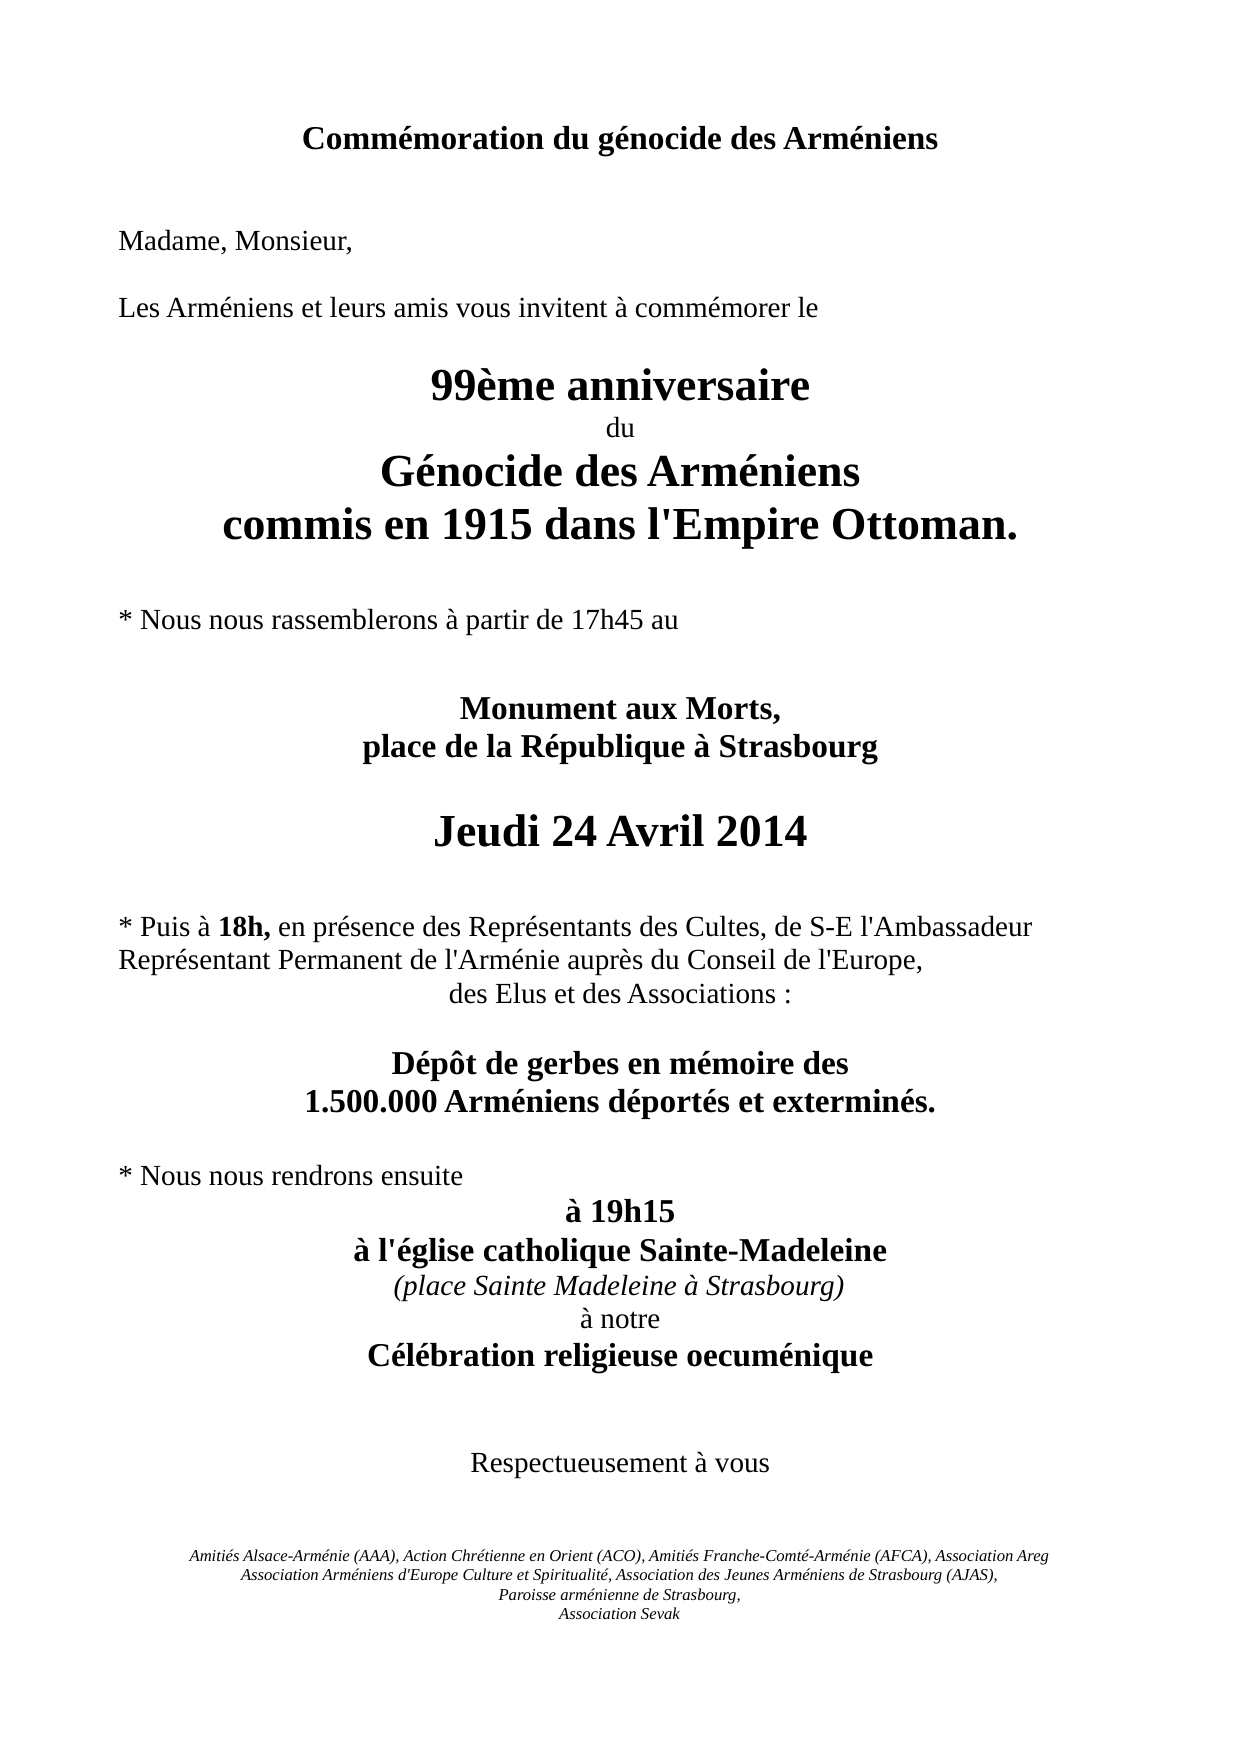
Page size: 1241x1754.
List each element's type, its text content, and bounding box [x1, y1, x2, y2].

text Génocide des Arméniens [118, 444, 1122, 497]
text à l'église catholique Sainte-Madeleine [118, 1230, 1122, 1268]
text * Nous nous rendrons ensuite [118, 1158, 1122, 1191]
text du [118, 410, 1122, 444]
text Association Arméniens d'Europe Culture et Spiritualité, Association des Jeunes Arméniens de Strasbourg (AJAS), [118, 1565, 1122, 1584]
text Madame, Monsieur, [118, 223, 1122, 257]
text 99ème anniversaire [118, 358, 1122, 410]
text Jeudi 24 Avril 2014 [118, 803, 1122, 856]
text (place Sainte Madeleine à Strasbourg) [118, 1268, 1122, 1302]
text Les Arméniens et leurs amis vous invitent à commémorer le [118, 291, 1122, 324]
text Célébration religieuse oecuménique [118, 1335, 1122, 1373]
text place de la République à Strasbourg [118, 727, 1122, 765]
text Dépôt de gerbes en mémoire des [118, 1043, 1122, 1081]
text Monument aux Morts, [118, 688, 1122, 727]
text commis en 1915 dans l'Empire Ottoman. [118, 497, 1122, 549]
text des Elus et des Associations : [118, 976, 1122, 1009]
text 1.500.000 Arméniens déportés et exterminés. [118, 1081, 1122, 1119]
text Commémoration du génocide des Arméniens [118, 118, 1122, 156]
text * Nous nous rassemblerons à partir de 17h45 au [118, 602, 1122, 636]
text * Puis à 18h, en présence des Représentants des Cultes, de S-E l'Ambassadeur Représentant Permanent de l'Arménie auprès du Conseil de l'Europe, [118, 909, 1122, 976]
text à 19h15 [118, 1191, 1122, 1230]
text Paroisse arménienne de Strasbourg, [118, 1584, 1122, 1603]
text Amitiés Alsace-Arménie (AAA), Action Chrétienne en Orient (ACO), Amitiés Franche-Comté-Arménie (AFCA), Association Areg [118, 1546, 1122, 1565]
text Association Sevak [118, 1603, 1122, 1623]
text à notre [118, 1302, 1122, 1335]
text Respectueusement à vous [118, 1445, 1122, 1479]
